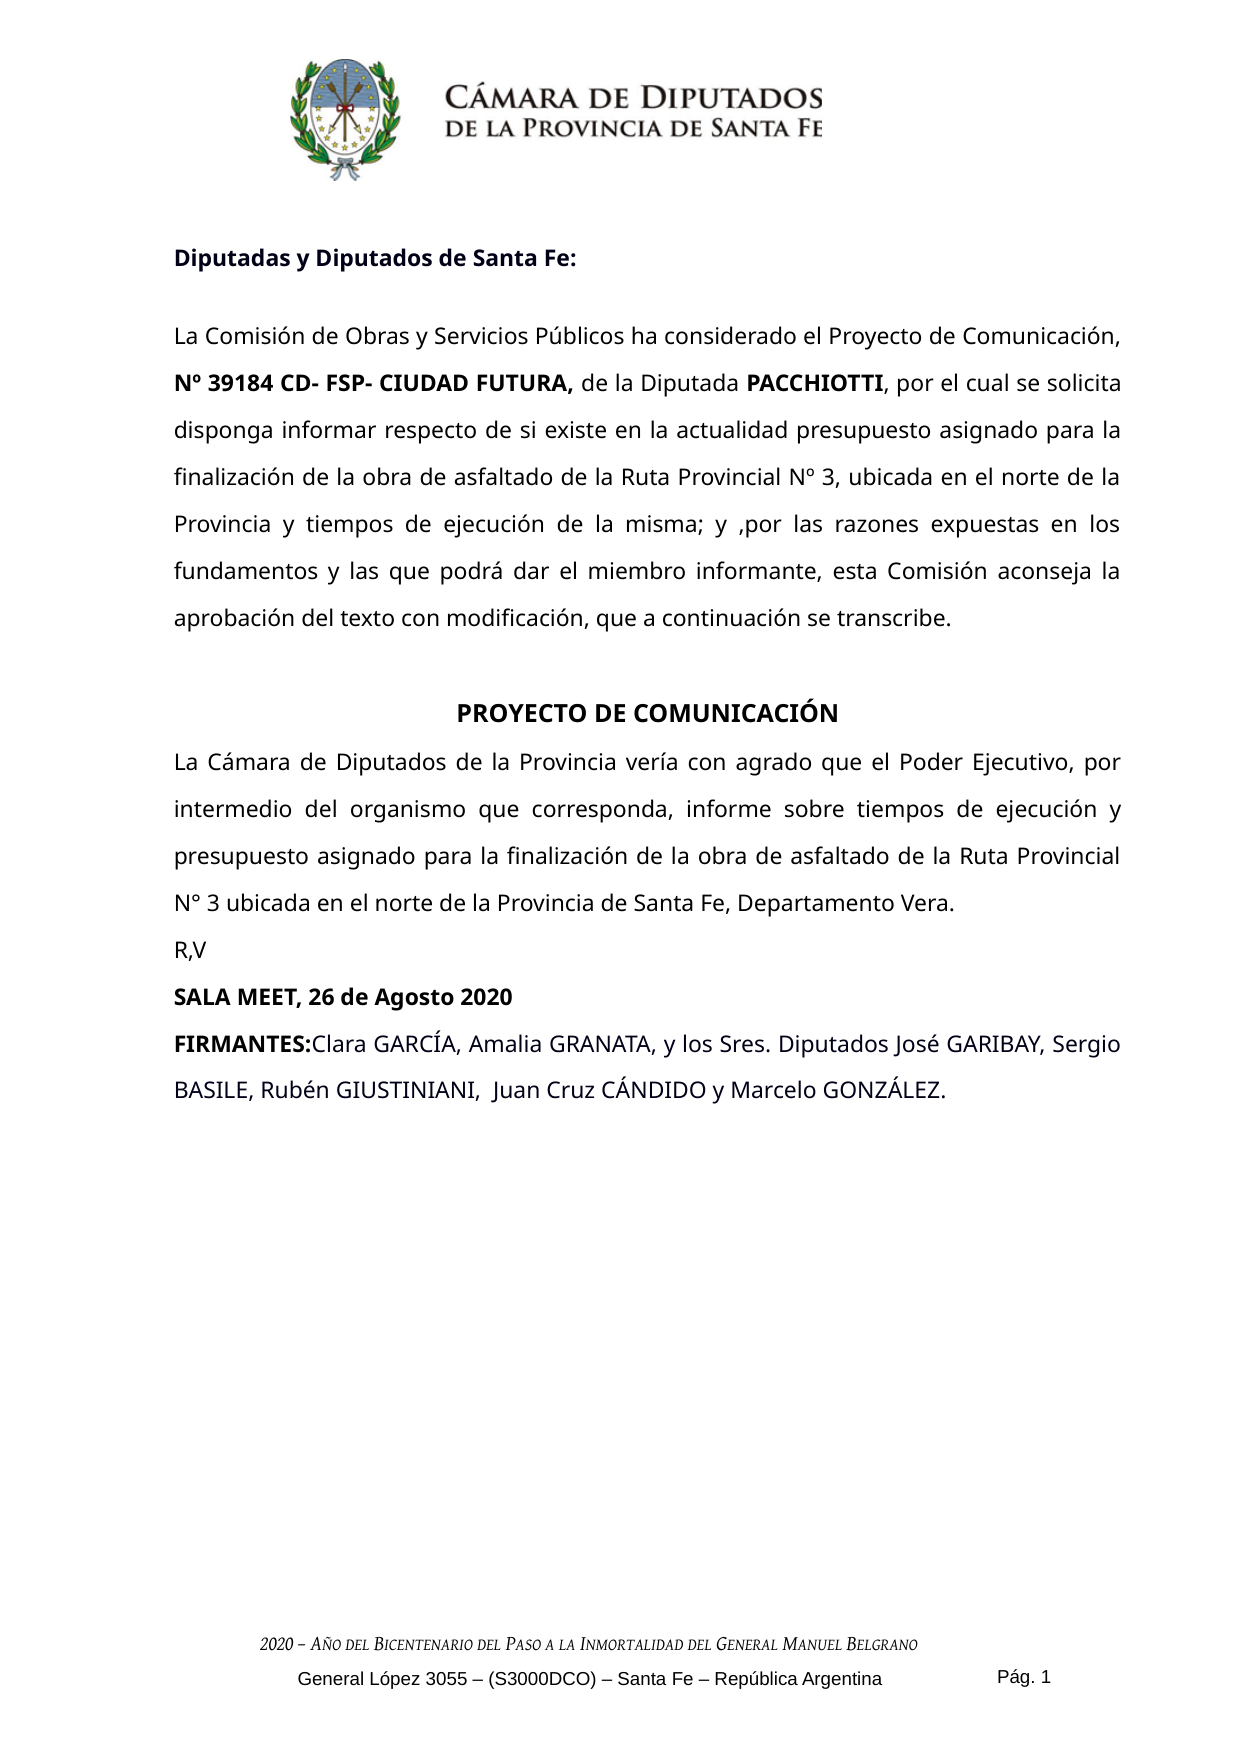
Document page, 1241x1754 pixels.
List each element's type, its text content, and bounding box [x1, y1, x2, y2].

text La Comisión de Obras y Servicios Públicos ha considerado el Proyecto de Comunicación, Nº 39184 CD- FSP- CIUDAD FUTURA, de la Diputada PACCHIOTTI, por el cual se solicita disponga informar respecto de si existe en la actualidad presupuesto asignado para la finalización de la obra de asfaltado de la Ruta Provincial Nº 3, ubicada en el norte de la Provincia y tiempos de ejecución de la misma; y ,por las razones expuestas en los fundamentos y las que podrá dar el miembro informante, esta Comisión aconseja la aprobación del texto con modificación, que a continuación se transcribe. [173, 320, 1122, 633]
text Diputadas y Diputados de Santa Fe: [173, 242, 1122, 273]
text R,V [173, 934, 1122, 965]
text FIRMANTES:Clara GARCÍA, Amalia GRANATA, y los Sres. Diputados José GARIBAY, Sergio BASILE, Rubén GIUSTINIANI, Juan Cruz CÁNDIDO y Marcelo GONZÁLEZ. [173, 1028, 1122, 1106]
text SALA MEET, 26 de Agosto 2020 [173, 981, 1122, 1012]
text PROYECTO DE COMUNICACIÓN [173, 695, 1122, 729]
text La Cámara de Diputados de la Provincia vería con agrado que el Poder Ejecutivo, por intermedio del organismo que corresponda, informe sobre tiempos de ejecución y presupuesto asignado para la finalización de la obra de asfaltado de la Ruta Provincial N° 3 ubicada en el norte de la Provincia de Santa Fe, Departamento Vera. [173, 746, 1122, 918]
